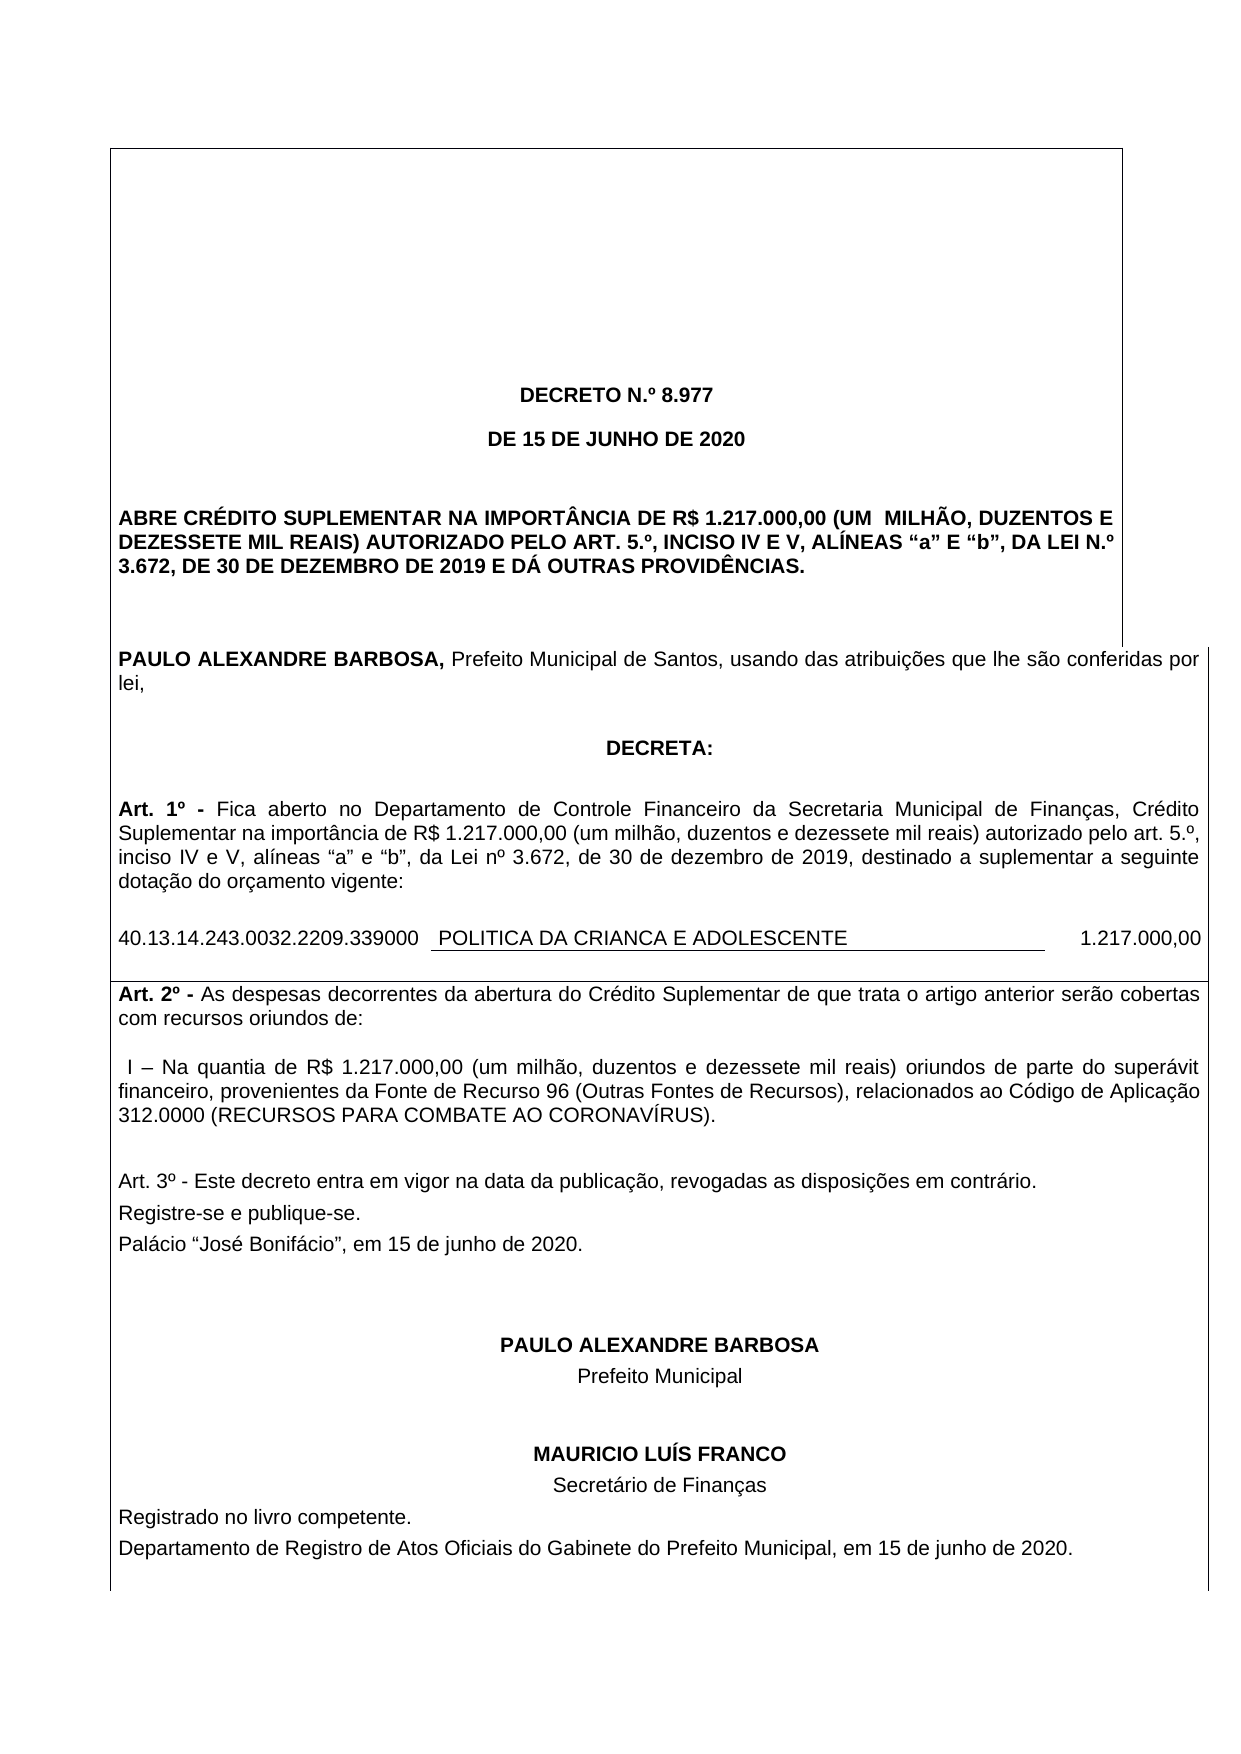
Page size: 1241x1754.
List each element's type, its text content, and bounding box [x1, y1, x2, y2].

table_cell [616, 461, 718, 506]
table_cell [1021, 328, 1122, 372]
table_header [920, 149, 1021, 193]
table_cell [532, 766, 633, 797]
table_cell [1021, 461, 1122, 506]
table_cell [735, 951, 836, 981]
table_cell [414, 283, 515, 327]
table_cell [212, 193, 313, 238]
table_cell [1021, 283, 1122, 327]
table_cell [1045, 1388, 1208, 1435]
table_cell DECRETO N.º 8.977 [111, 372, 1122, 417]
table_cell Art. 3º - Este decreto entra em vigor na data da publicação, revogadas as disposições em contrário. [111, 1169, 1208, 1200]
table_cell PAULO ALEXANDRE BARBOSA [111, 1325, 1208, 1357]
table_cell Palácio “José Bonifácio”, em 15 de junho de 2020. [111, 1232, 1208, 1263]
table_cell [819, 461, 920, 506]
table_cell [532, 1388, 633, 1435]
table_header [313, 149, 414, 193]
table_cell MAURICIO LUÍS FRANCO [111, 1435, 1208, 1466]
table_header [1021, 149, 1122, 193]
table_cell [313, 193, 414, 238]
table_cell [111, 328, 212, 372]
table_cell [414, 238, 515, 283]
table_cell [321, 1263, 431, 1294]
table_cell [111, 1388, 216, 1435]
table_cell [836, 1263, 937, 1294]
table_cell [1123, 553, 1208, 584]
table_cell [515, 461, 616, 506]
table_cell [431, 1560, 532, 1591]
table_cell [321, 1144, 431, 1169]
table_cell [216, 1144, 321, 1169]
table_cell [431, 951, 532, 981]
table_cell [111, 1263, 216, 1294]
table_cell [633, 766, 734, 797]
table_cell [532, 1144, 633, 1169]
table_cell [920, 328, 1021, 372]
table_cell [633, 1144, 734, 1169]
table_cell [718, 193, 819, 238]
table_cell [633, 1263, 734, 1294]
table_cell [532, 1294, 633, 1325]
table_cell [111, 283, 212, 327]
table_cell [515, 283, 616, 327]
table_cell [1045, 1294, 1208, 1325]
table_cell [616, 238, 718, 283]
table_cell [216, 1560, 321, 1591]
table_cell [819, 328, 920, 372]
table_cell [515, 328, 616, 372]
table_header [515, 149, 616, 193]
table_cell [216, 1263, 321, 1294]
table_cell [321, 1388, 431, 1435]
table_cell [212, 238, 313, 283]
table_cell [111, 1294, 216, 1325]
table_cell [321, 950, 431, 981]
table_cell Registrado no livro competente. [111, 1497, 1208, 1528]
table_cell [937, 1560, 1045, 1591]
table_cell [313, 328, 414, 372]
table_cell [431, 1263, 532, 1294]
table_cell [836, 1294, 937, 1325]
table_cell [216, 950, 321, 981]
table_cell [819, 283, 920, 327]
table_cell [633, 951, 734, 981]
table_cell [431, 1144, 532, 1169]
table_cell [1045, 1560, 1208, 1591]
table_cell [532, 1560, 633, 1591]
table_cell [633, 1294, 734, 1325]
table_cell [735, 1144, 836, 1169]
table_cell [937, 766, 1045, 797]
table_cell [431, 1388, 532, 1435]
table_cell [633, 1388, 734, 1435]
table_cell [1045, 766, 1208, 797]
table_header [212, 149, 313, 193]
table_cell [937, 951, 1045, 981]
table_cell [1123, 584, 1208, 616]
table_cell [937, 1144, 1045, 1169]
table_cell [111, 461, 212, 506]
table_cell [321, 766, 431, 797]
table_cell [937, 1388, 1045, 1435]
table_cell Prefeito Municipal [111, 1357, 1208, 1388]
table_cell [920, 283, 1021, 327]
table_cell [212, 283, 313, 327]
table_cell [414, 461, 515, 506]
table_cell [216, 1388, 321, 1435]
table_header [718, 149, 819, 193]
table_cell 1.217.000,00 [1045, 919, 1208, 950]
table_cell [836, 1560, 937, 1591]
table_cell [1045, 950, 1208, 981]
table_header [414, 149, 515, 193]
table_cell PAULO ALEXANDRE BARBOSA, Prefeito Municipal de Santos, usando das atribuições que lhe são conferidas por lei, [111, 647, 1208, 736]
table_cell [212, 328, 313, 372]
table_cell [515, 193, 616, 238]
table_cell [321, 1294, 431, 1325]
table_cell [1123, 616, 1208, 647]
table_header [111, 149, 212, 193]
table_cell [718, 328, 819, 372]
table_cell [1021, 193, 1122, 238]
table_cell [718, 283, 819, 327]
table_cell POLITICA DA CRIANCA E ADOLESCENTE [431, 919, 937, 950]
table_cell [633, 1560, 734, 1591]
table_cell [414, 193, 515, 238]
table_cell [216, 1294, 321, 1325]
table_cell [111, 766, 216, 797]
table_cell [819, 193, 920, 238]
table_cell [819, 238, 920, 283]
table_cell Art. 1º - Fica aberto no Departamento de Controle Financeiro da Secretaria Municipal de Finanças, Crédito Suplementar na importância de R$ 1.217.000,00 (um milhão, duzentos e dezessete mil reais) autorizado pelo art. 5.º, inciso IV e V, alíneas “a” e “b”, da Lei nº 3.672, de 30 de dezembro de 2019, destinado a suplementar a seguinte dotação do orçamento vigente: [111, 797, 1208, 919]
table_cell [616, 328, 718, 372]
table_cell [431, 1294, 532, 1325]
table_cell [616, 193, 718, 238]
table_cell [212, 461, 313, 506]
table_cell [111, 1144, 216, 1169]
table_cell [718, 461, 819, 506]
table_cell [515, 238, 616, 283]
table_cell [532, 1263, 633, 1294]
table_cell [937, 919, 1045, 950]
table_cell [216, 766, 321, 797]
table_cell [920, 238, 1021, 283]
table_cell [111, 238, 212, 283]
table_cell [1045, 1144, 1208, 1169]
table_cell [735, 1294, 836, 1325]
table_cell [937, 1263, 1045, 1294]
table_cell [313, 461, 414, 506]
table_cell [718, 238, 819, 283]
table_cell [313, 238, 414, 283]
table_cell [431, 766, 532, 797]
table_cell Departamento de Registro de Atos Oficiais do Gabinete do Prefeito Municipal, em 15 de junho de 2020. [111, 1529, 1208, 1560]
table_cell 40.13.14.243.0032.2209.339000 [111, 919, 431, 950]
table_cell [313, 283, 414, 327]
table_cell [836, 766, 937, 797]
table_cell [1045, 1263, 1208, 1294]
table_cell [920, 193, 1021, 238]
table_cell ABRE CRÉDITO SUPLEMENTAR NA IMPORTÂNCIA DE R$ 1.217.000,00 (UM MILHÃO, DUZENTOS E DEZESSETE MIL REAIS) AUTORIZADO PELO ART. 5.º, INCISO IV E V, ALÍNEAS “a” E “b”, DA LEI N.º 3.672, DE 30 DE DEZEMBRO DE 2019 E DÁ OUTRAS PROVIDÊNCIAS. [111, 506, 1122, 647]
table_cell I – Na quantia de R$ 1.217.000,00 (um milhão, duzentos e dezessete mil reais) oriundos de parte do superávit financeiro, provenientes da Fonte de Recurso 96 (Outras Fontes de Recursos), relacionados ao Código de Aplicação 312.0000 (RECURSOS PARA COMBATE AO CORONAVÍRUS). [111, 1055, 1208, 1144]
table_cell [836, 951, 937, 981]
table_cell [735, 1263, 836, 1294]
table_cell [735, 1560, 836, 1591]
table_cell [735, 1388, 836, 1435]
table_cell [111, 950, 216, 981]
table_header [819, 149, 920, 193]
table_cell [414, 328, 515, 372]
table_cell Art. 2º - As despesas decorrentes da abertura do Crédito Suplementar de que trata o artigo anterior serão cobertas com recursos oriundos de: [111, 982, 1208, 1055]
table_cell [111, 193, 212, 238]
table_cell Secretário de Finanças [111, 1466, 1208, 1497]
table_header [616, 149, 718, 193]
table_cell [735, 766, 836, 797]
table_cell [836, 1388, 937, 1435]
table_cell [1021, 238, 1122, 283]
table_cell [616, 283, 718, 327]
table_cell [111, 1560, 216, 1591]
table_cell [836, 1144, 937, 1169]
table_cell DE 15 DE JUNHO DE 2020 [111, 417, 1122, 461]
table_cell [920, 461, 1021, 506]
table_cell DECRETA: [111, 736, 1208, 766]
table_cell [321, 1560, 431, 1591]
table_cell [532, 951, 633, 981]
table_cell [937, 1294, 1045, 1325]
table_cell Registre-se e publique-se. [111, 1200, 1208, 1232]
